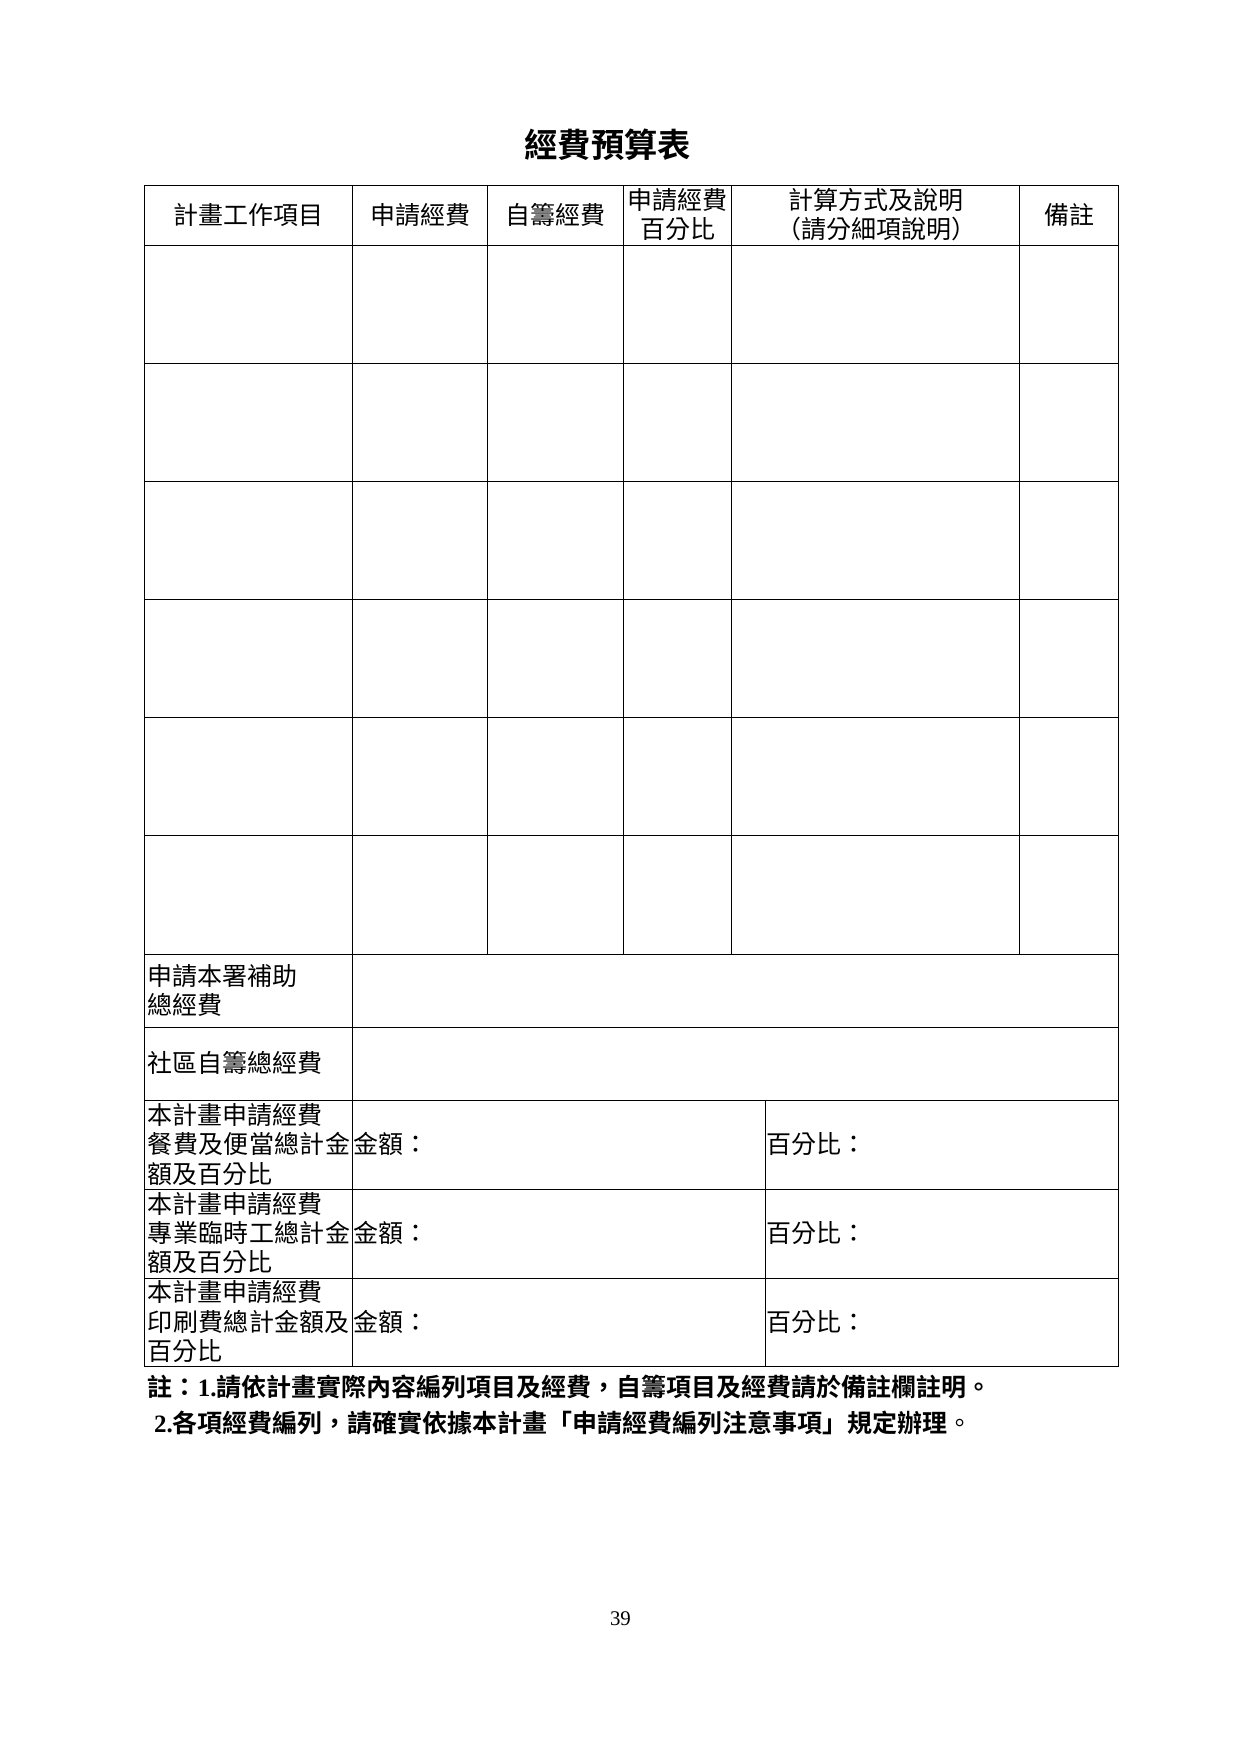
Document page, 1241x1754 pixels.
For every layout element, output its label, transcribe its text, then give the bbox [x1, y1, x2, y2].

table_cell [353, 955, 1118, 1027]
table_cell [1020, 482, 1118, 599]
table_header 計算方式及說明 （請分細項說明） [732, 186, 1019, 245]
table_cell [145, 364, 352, 481]
table_cell [353, 246, 487, 363]
table_cell [145, 718, 352, 835]
table_cell [353, 600, 487, 717]
table_cell [1020, 246, 1118, 363]
table_cell [488, 836, 623, 953]
table_cell 金額： [353, 1101, 765, 1189]
table_cell [1020, 600, 1118, 717]
text 2.各項經費編列，請確實依據本計畫「申請經費編列注意事項」規定辦理。 [148, 1403, 1092, 1439]
table_cell [488, 482, 623, 599]
text 註：1.請依計畫實際內容編列項目及經費，自籌項目及經費請於備註欄註明。 [148, 1367, 1092, 1403]
table_cell [353, 364, 487, 481]
table_cell [353, 836, 487, 953]
table_cell 本計畫申請經費 印刷費總計金額及百分比 [145, 1279, 352, 1366]
table_cell [145, 600, 352, 717]
table_cell 百分比： [766, 1279, 1118, 1366]
table_cell [1020, 364, 1118, 481]
table_header 自籌經費 [488, 186, 623, 245]
table_cell [624, 600, 731, 717]
table_header 申請經費 [353, 186, 487, 245]
table_cell [624, 718, 731, 835]
table_cell [353, 1028, 1118, 1100]
table_cell 金額： [353, 1190, 765, 1277]
table_header 計畫工作項目 [145, 186, 352, 245]
table_header 備註 [1020, 186, 1118, 245]
table_cell [145, 836, 352, 953]
table_cell 百分比： [766, 1101, 1118, 1189]
table_cell [624, 482, 731, 599]
table_cell [732, 836, 1019, 953]
table_cell [353, 718, 487, 835]
table_cell 申請本署補助 總經費 [145, 955, 352, 1027]
table_cell [353, 482, 487, 599]
table_cell [145, 482, 352, 599]
table_cell [488, 718, 623, 835]
table_cell [624, 246, 731, 363]
text 經費預算表 [123, 121, 1092, 167]
table_cell [1020, 836, 1118, 953]
table_cell 本計畫申請經費 餐費及便當總計金額及百分比 [145, 1101, 352, 1189]
table_header 申請經費百分比 [624, 186, 731, 245]
table_cell [488, 246, 623, 363]
table_cell 社區自籌總經費 [145, 1028, 352, 1100]
table_cell 百分比： [766, 1190, 1118, 1277]
table_cell 本計畫申請經費 專業臨時工總計金額及百分比 [145, 1190, 352, 1277]
table_cell [145, 246, 352, 363]
table_cell [624, 364, 731, 481]
table_cell [732, 246, 1019, 363]
table_cell [732, 482, 1019, 599]
table_cell [732, 600, 1019, 717]
table_cell 金額： [353, 1279, 765, 1366]
table_cell [732, 718, 1019, 835]
table_cell [1020, 718, 1118, 835]
table_cell [624, 836, 731, 953]
table_cell [488, 364, 623, 481]
table_cell [732, 364, 1019, 481]
table_cell [488, 600, 623, 717]
